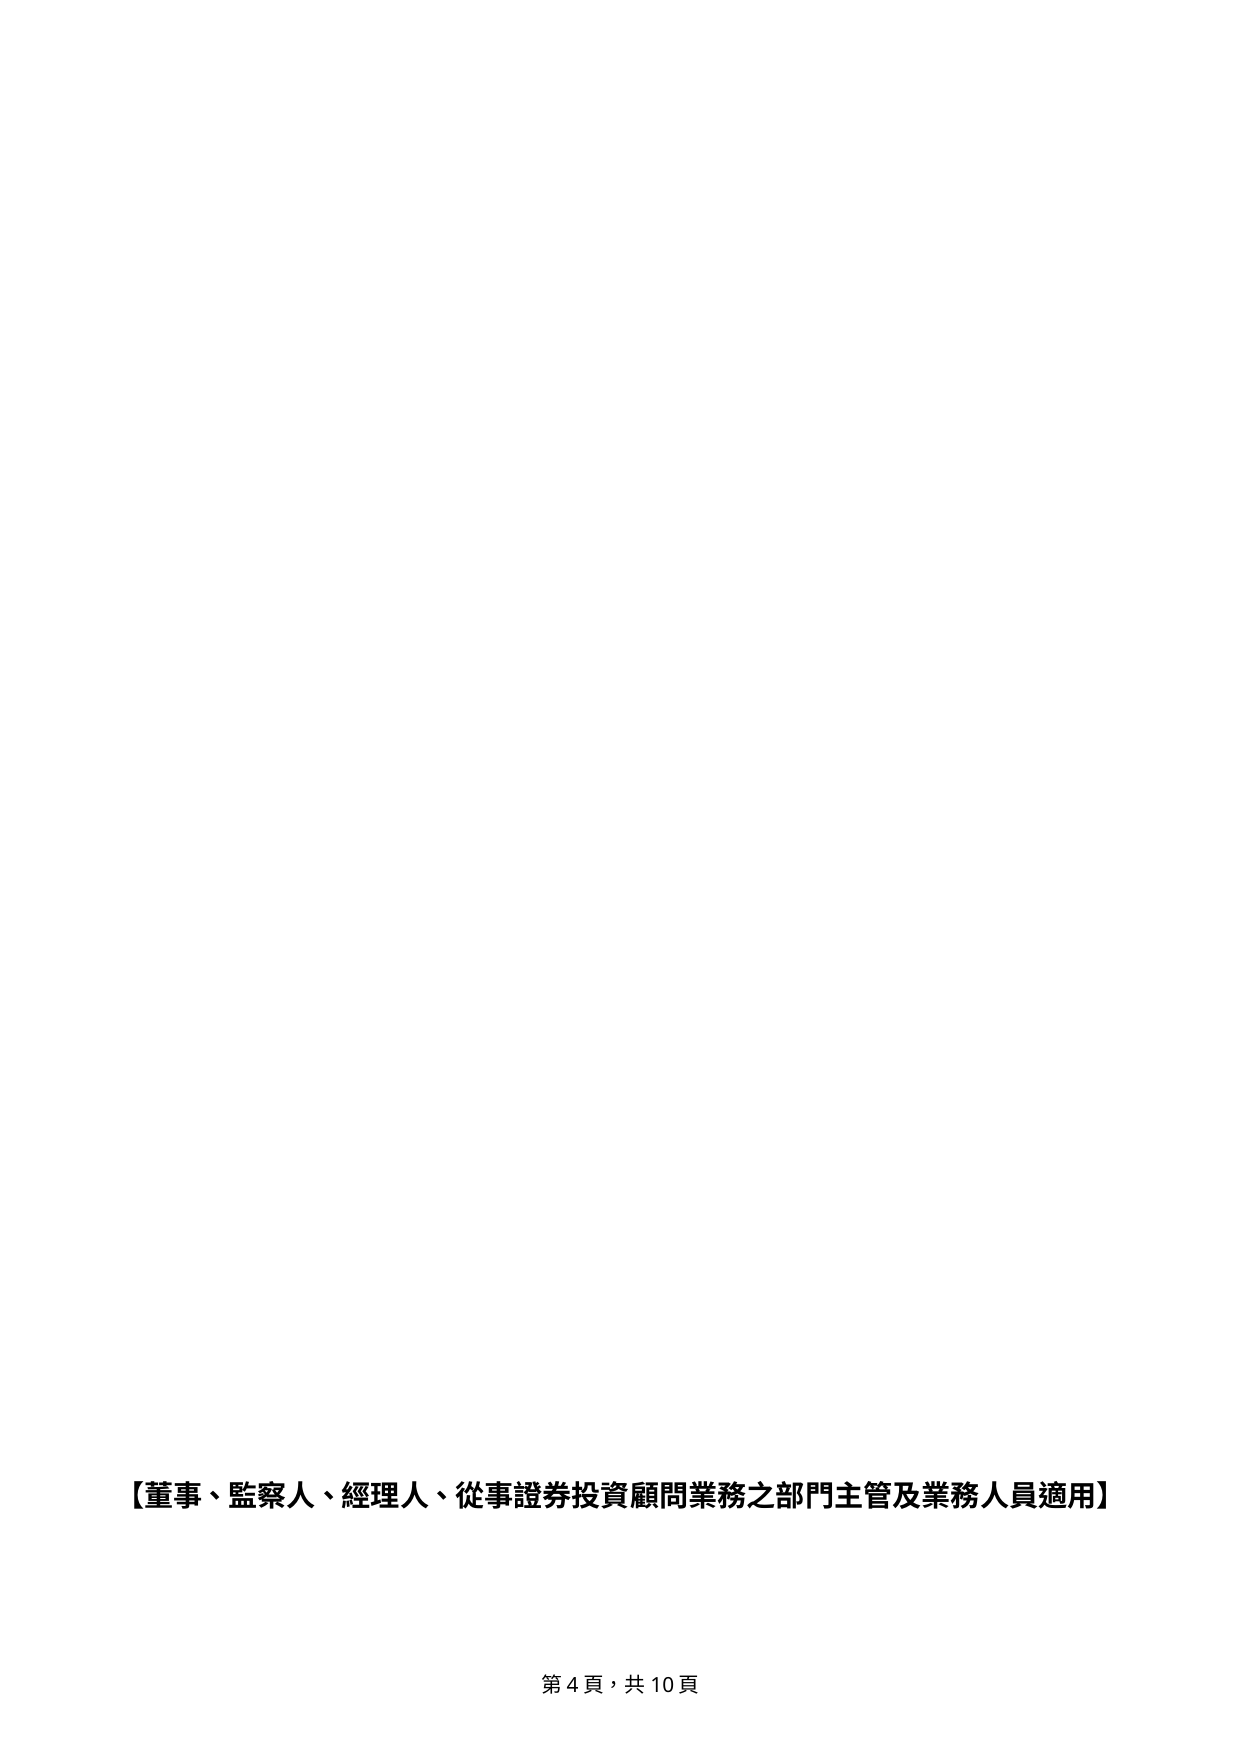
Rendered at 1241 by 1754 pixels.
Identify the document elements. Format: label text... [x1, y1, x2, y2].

text 【董事、監察人、經理人、從事證券投資顧問業務之部門主管及業務人員適用】 [118, 1456, 1122, 1531]
